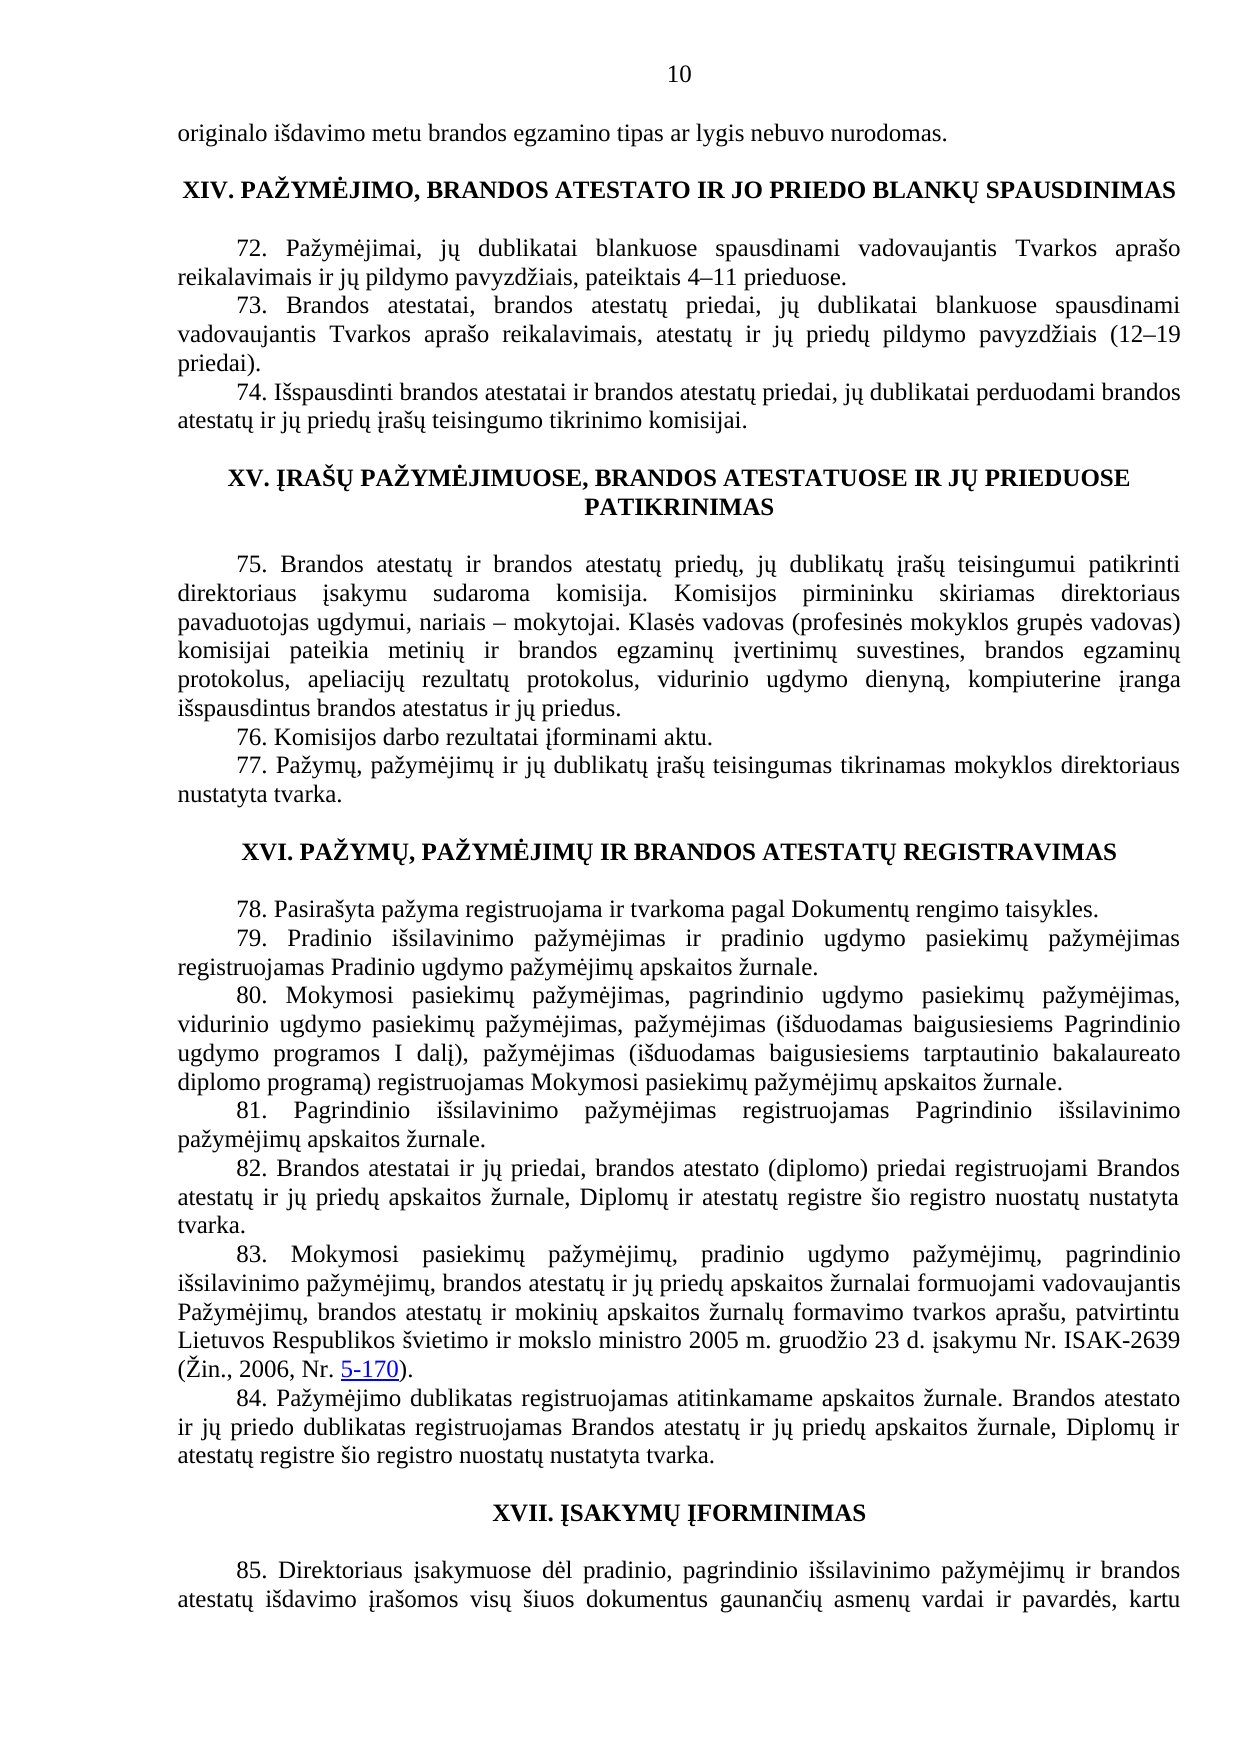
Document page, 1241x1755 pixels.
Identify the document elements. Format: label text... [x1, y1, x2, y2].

text 83. Mokymosi pasiekimų pažymėjimų, pradinio ugdymo pažymėjimų, pagrindinio išsilavinimo pažymėjimų, brandos atestatų ir jų priedų apskaitos žurnalai formuojami vadovaujantis Pažymėjimų, brandos atestatų ir mokinių apskaitos žurnalų formavimo tvarkos aprašu, patvirtintu Lietuvos Respublikos švietimo ir mokslo ministro 2005 m. gruodžio 23 d. įsakymu Nr. ISAK-2639 (Žin., 2006, Nr. 5-170). [177, 1239, 1181, 1383]
text XVII. ĮSAKYMŲ ĮFORMINIMAS [177, 1498, 1181, 1527]
text XV. ĮRAŠŲ PAŽYMĖJIMUOSE, BRANDOS ATESTATUOSE IR JŲ PRIEDUOSE PATIKRINIMAS [177, 463, 1181, 521]
text 79. Pradinio išsilavinimo pažymėjimas ir pradinio ugdymo pasiekimų pažymėjimas registruojamas Pradinio ugdymo pažymėjimų apskaitos žurnale. [177, 923, 1181, 981]
text 78. Pasirašyta pažyma registruojama ir tvarkoma pagal Dokumentų rengimo taisykles. [177, 894, 1181, 923]
text originalo išdavimo metu brandos egzamino tipas ar lygis nebuvo nurodomas. [177, 118, 1181, 147]
text 77. Pažymų, pažymėjimų ir jų dublikatų įrašų teisingumas tikrinamas mokyklos direktoriaus nustatyta tvarka. [177, 751, 1181, 808]
text 73. Brandos atestatai, brandos atestatų priedai, jų dublikatai blankuose spausdinami vadovaujantis Tvarkos aprašo reikalavimais, atestatų ir jų priedų pildymo pavyzdžiais (12–19 priedai). [177, 291, 1181, 377]
text 85. Direktoriaus įsakymuose dėl pradinio, pagrindinio išsilavinimo pažymėjimų ir brandos atestatų išdavimo įrašomos visų šiuos dokumentus gaunančių asmenų vardai ir pavardės, kartu [177, 1556, 1181, 1613]
text 84. Pažymėjimo dublikatas registruojamas atitinkamame apskaitos žurnale. Brandos atestato ir jų priedo dublikatas registruojamas Brandos atestatų ir jų priedų apskaitos žurnale, Diplomų ir atestatų registre šio registro nuostatų nustatyta tvarka. [177, 1383, 1181, 1469]
text 81. Pagrindinio išsilavinimo pažymėjimas registruojamas Pagrindinio išsilavinimo pažymėjimų apskaitos žurnale. [177, 1096, 1181, 1153]
text 74. Išspausdinti brandos atestatai ir brandos atestatų priedai, jų dublikatai perduodami brandos atestatų ir jų priedų įrašų teisingumo tikrinimo komisijai. [177, 377, 1181, 434]
text 82. Brandos atestatai ir jų priedai, brandos atestato (diplomo) priedai registruojami Brandos atestatų ir jų priedų apskaitos žurnale, Diplomų ir atestatų registre šio registro nuostatų nustatyta tvarka. [177, 1153, 1181, 1239]
text 75. Brandos atestatų ir brandos atestatų priedų, jų dublikatų įrašų teisingumui patikrinti direktoriaus įsakymu sudaroma komisija. Komisijos pirmininku skiriamas direktoriaus pavaduotojas ugdymui, nariais – mokytojai. Klasės vadovas (profesinės mokyklos grupės vadovas) komisijai pateikia metinių ir brandos egzaminų įvertinimų suvestines, brandos egzaminų protokolus, apeliacijų rezultatų protokolus, vidurinio ugdymo dienyną, kompiuterine įranga išspausdintus brandos atestatus ir jų priedus. [177, 549, 1181, 722]
text 76. Komisijos darbo rezultatai įforminami aktu. [177, 722, 1181, 751]
text 72. Pažymėjimai, jų dublikatai blankuose spausdinami vadovaujantis Tvarkos aprašo reikalavimais ir jų pildymo pavyzdžiais, pateiktais 4–11 prieduose. [177, 233, 1181, 291]
text XIV. PAŽYMĖJIMO, BRANDOS ATESTATO IR JO PRIEDO BLANKŲ SPAUSDINIMAS [177, 176, 1181, 204]
text XVI. PAŽYMŲ, PAŽYMĖJIMŲ IR BRANDOS ATESTATŲ REGISTRAVIMAS [177, 837, 1181, 866]
text 80. Mokymosi pasiekimų pažymėjimas, pagrindinio ugdymo pasiekimų pažymėjimas, vidurinio ugdymo pasiekimų pažymėjimas, pažymėjimas (išduodamas baigusiesiems Pagrindinio ugdymo programos I dalį), pažymėjimas (išduodamas baigusiesiems tarptautinio bakalaureato diplomo programą) registruojamas Mokymosi pasiekimų pažymėjimų apskaitos žurnale. [177, 981, 1181, 1096]
